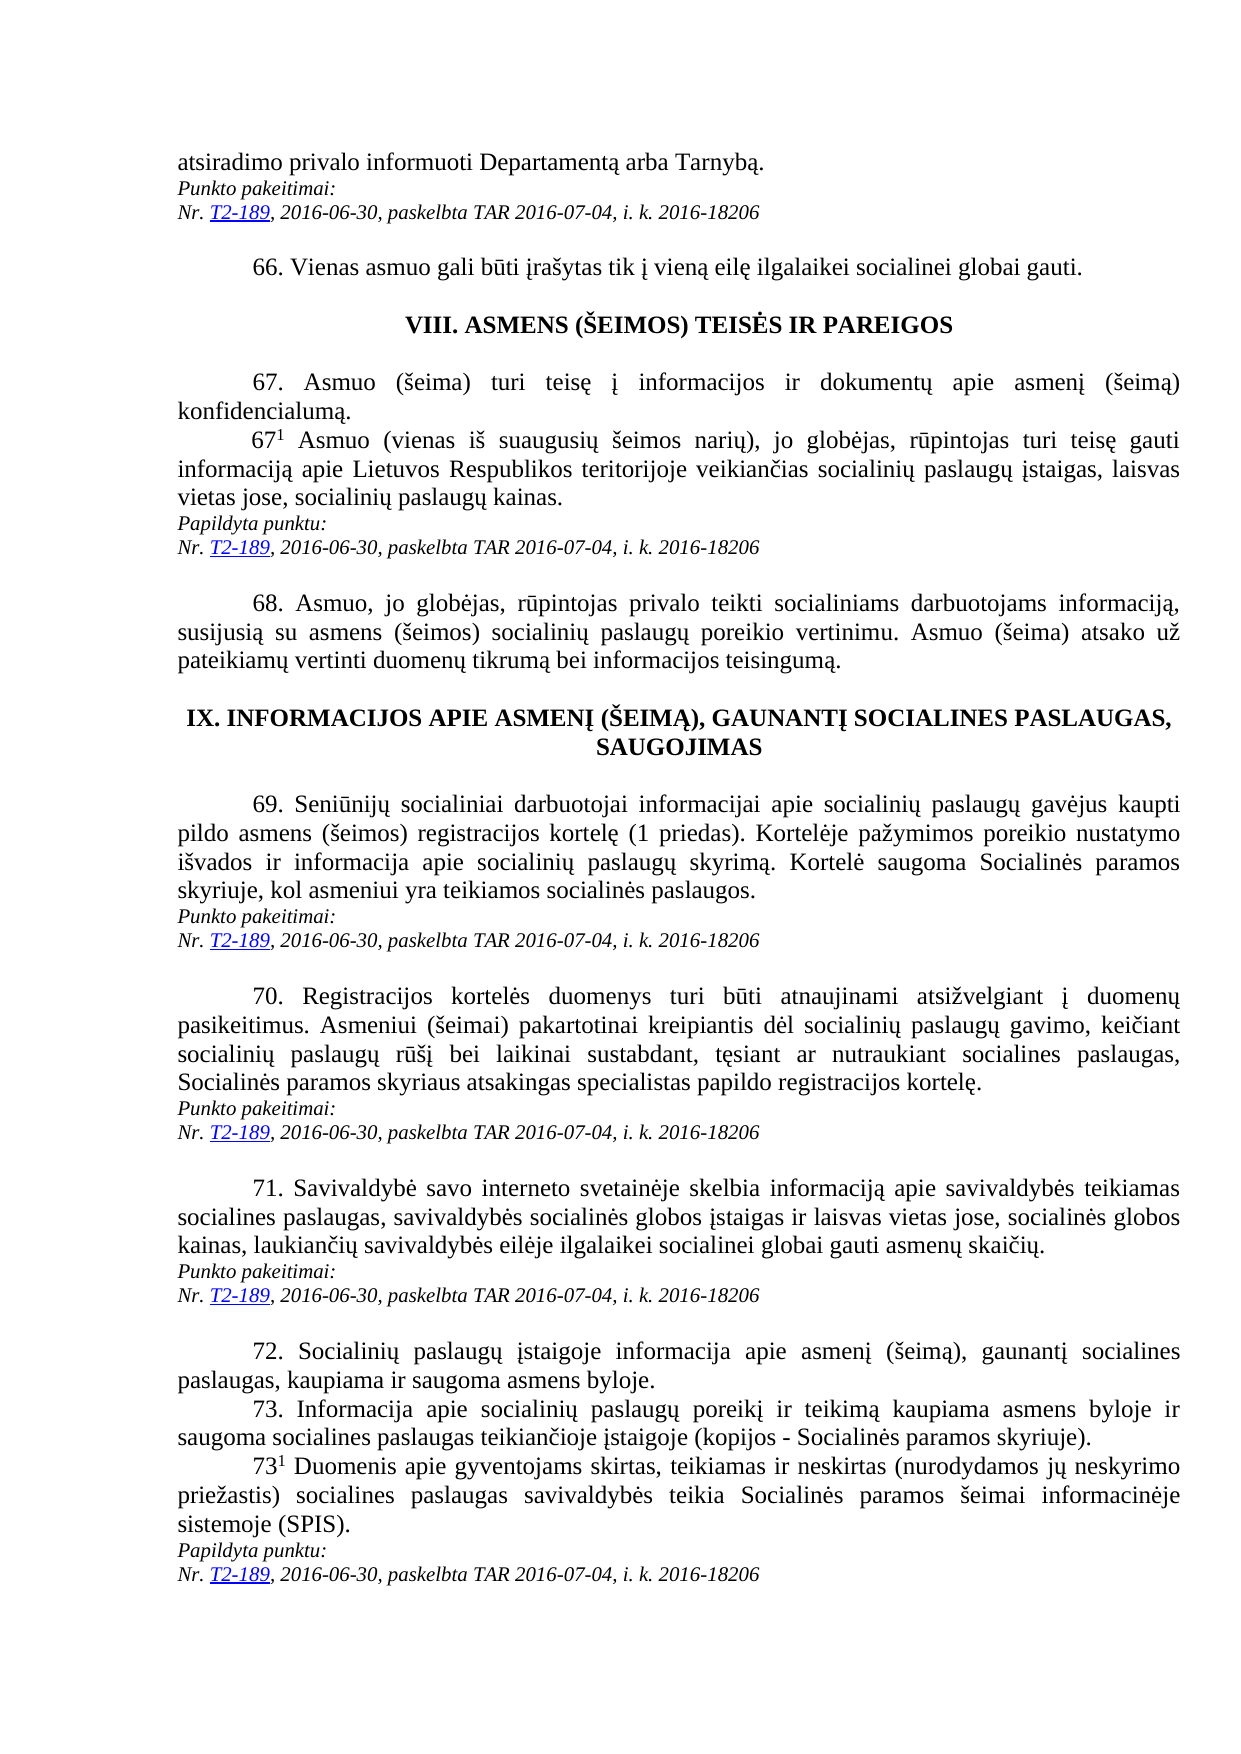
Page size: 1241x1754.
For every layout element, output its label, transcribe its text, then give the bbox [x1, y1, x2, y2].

text Punkto pakeitimai: [177, 1096, 1181, 1120]
text Nr. T2-189, 2016-06-30, paskelbta TAR 2016-07-04, i. k. 2016-18206 [177, 200, 1181, 224]
text 68. Asmuo, jo globėjas, rūpintojas privalo teikti socialiniams darbuotojams informaciją, susijusią su asmens (šeimos) socialinių paslaugų poreikio vertinimu. Asmuo (šeima) atsako už pateikiamų vertinti duomenų tikrumą bei informacijos teisingumą. [177, 588, 1181, 674]
text Nr. T2-189, 2016-06-30, paskelbta TAR 2016-07-04, i. k. 2016-18206 [177, 1283, 1181, 1307]
text IX. INFORMACIJOS APIE ASMENĮ (ŠEIMĄ), GAUNANTĮ SOCIALINES PASLAUGAS, SAUGOJIMAS [177, 703, 1181, 761]
text Punkto pakeitimai: [177, 176, 1181, 200]
text 73. Informacija apie socialinių paslaugų poreikį ir teikimą kaupiama asmens byloje ir saugoma socialines paslaugas teikiančioje įstaigoje (kopijos - Socialinės paramos skyriuje). [177, 1394, 1181, 1451]
text VIII. ASMENS (ŠEIMOS) TEISĖS IR PAREIGOS [177, 310, 1181, 339]
text 70. Registracijos kortelės duomenys turi būti atnaujinami atsižvelgiant į duomenų pasikeitimus. Asmeniui (šeimai) pakartotinai kreipiantis dėl socialinių paslaugų gavimo, keičiant socialinių paslaugų rūšį bei laikinai sustabdant, tęsiant ar nutraukiant socialines paslaugas, Socialinės paramos skyriaus atsakingas specialistas papildo registracijos kortelę. [177, 981, 1181, 1096]
text atsiradimo privalo informuoti Departamentą arba Tarnybą. [177, 147, 1181, 176]
text Nr. T2-189, 2016-06-30, paskelbta TAR 2016-07-04, i. k. 2016-18206 [177, 535, 1181, 559]
text 671 Asmuo (vienas iš suaugusių šeimos narių), jo globėjas, rūpintojas turi teisę gauti informaciją apie Lietuvos Respublikos teritorijoje veikiančias socialinių paslaugų įstaigas, laisvas vietas jose, socialinių paslaugų kainas. [177, 425, 1181, 511]
text Punkto pakeitimai: [177, 1259, 1181, 1283]
text 66. Vienas asmuo gali būti įrašytas tik į vieną eilę ilgalaikei socialinei globai gauti. [177, 252, 1181, 281]
text 71. Savivaldybė savo interneto svetainėje skelbia informaciją apie savivaldybės teikiamas socialines paslaugas, savivaldybės socialinės globos įstaigas ir laisvas vietas jose, socialinės globos kainas, laukiančių savivaldybės eilėje ilgalaikei socialinei globai gauti asmenų skaičių. [177, 1173, 1181, 1259]
text 731 Duomenis apie gyventojams skirtas, teikiamas ir neskirtas (nurodydamos jų neskyrimo priežastis) socialines paslaugas savivaldybės teikia Socialinės paramos šeimai informacinėje sistemoje (SPIS). [177, 1451, 1181, 1537]
text Nr. T2-189, 2016-06-30, paskelbta TAR 2016-07-04, i. k. 2016-18206 [177, 1562, 1181, 1586]
text Nr. T2-189, 2016-06-30, paskelbta TAR 2016-07-04, i. k. 2016-18206 [177, 928, 1181, 952]
text 67. Asmuo (šeima) turi teisę į informacijos ir dokumentų apie asmenį (šeimą) konfidencialumą. [177, 367, 1181, 425]
text Papildyta punktu: [177, 511, 1181, 535]
text 69. Seniūnijų socialiniai darbuotojai informacijai apie socialinių paslaugų gavėjus kaupti pildo asmens (šeimos) registracijos kortelę (1 priedas). Kortelėje pažymimos poreikio nustatymo išvados ir informacija apie socialinių paslaugų skyrimą. Kortelė saugoma Socialinės paramos skyriuje, kol asmeniui yra teikiamos socialinės paslaugos. [177, 789, 1181, 904]
text 72. Socialinių paslaugų įstaigoje informacija apie asmenį (šeimą), gaunantį socialines paslaugas, kaupiama ir saugoma asmens byloje. [177, 1336, 1181, 1394]
text Nr. T2-189, 2016-06-30, paskelbta TAR 2016-07-04, i. k. 2016-18206 [177, 1120, 1181, 1144]
text Papildyta punktu: [177, 1537, 1181, 1562]
text Punkto pakeitimai: [177, 904, 1181, 928]
